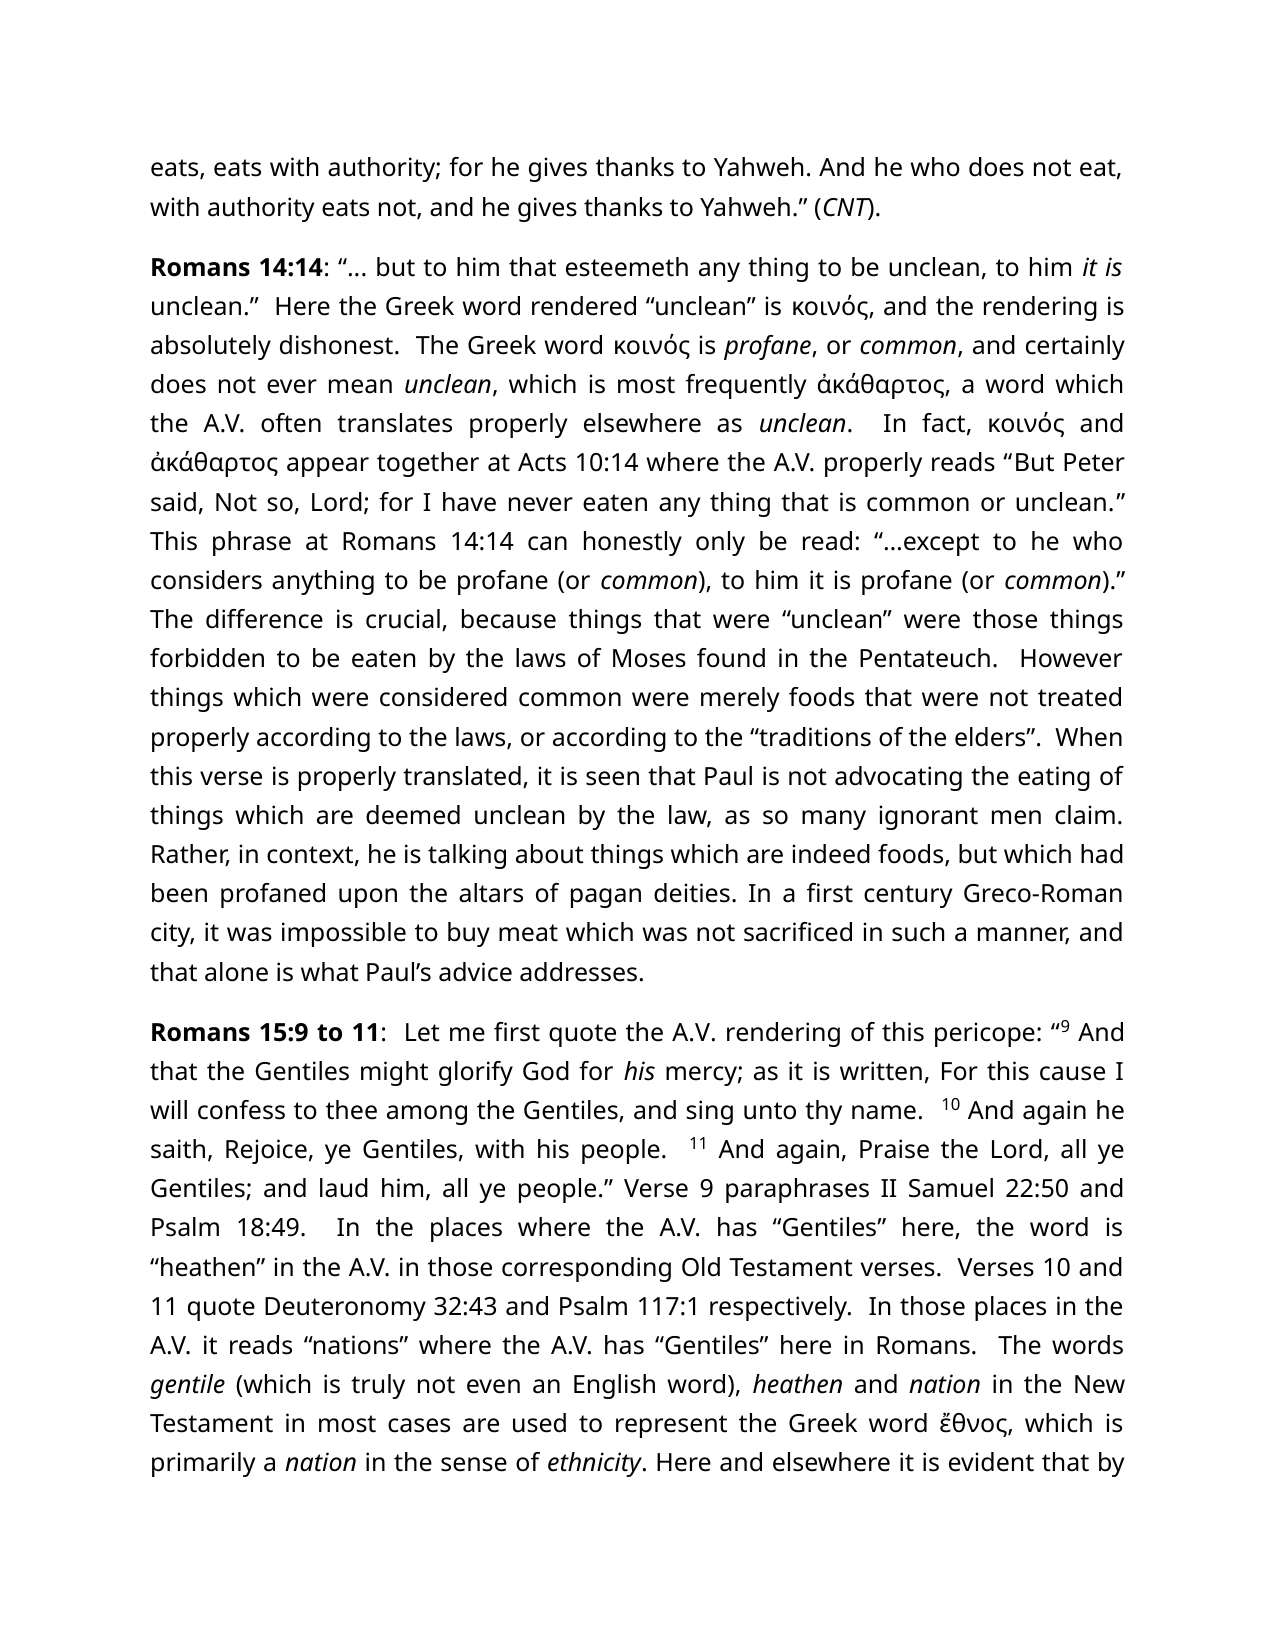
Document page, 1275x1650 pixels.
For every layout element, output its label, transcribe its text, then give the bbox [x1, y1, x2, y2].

text eats, eats with authority; for he gives thanks to Yahweh. And he who does not eat, with authority eats not, and he gives thanks to Yahweh.” (CNT). [150, 150, 1125, 223]
text Romans 14:14: “... but to him that esteemeth any thing to be unclean, to him it is unclean.” Here the Greek word rendered “unclean” is κοινός, and the rendering is absolutely dishonest. The Greek word κοινός is profane, or common, and certainly does not ever mean unclean, which is most frequently ἀκάθαρτος, a word which the A.V. often translates properly elsewhere as unclean. In fact, κοινός and ἀκάθαρτος appear together at Acts 10:14 where the A.V. properly reads “But Peter said, Not so, Lord; for I have never eaten any thing that is common or unclean.” This phrase at Romans 14:14 can honestly only be read: “…except to he who considers anything to be profane (or common), to him it is profane (or common).” The difference is crucial, because things that were “unclean” were those things forbidden to be eaten by the laws of Moses found in the Pentateuch. However things which were considered common were merely foods that were not treated properly according to the laws, or according to the “traditions of the elders”. When this verse is properly translated, it is seen that Paul is not advocating the eating of things which are deemed unclean by the law, as so many ignorant men claim. Rather, in context, he is talking about things which are indeed foods, but which had been profaned upon the altars of pagan deities. In a first century Greco-Roman city, it was impossible to buy meat which was not sacrificed in such a manner, and that alone is what Paul’s advice addresses. [150, 249, 1125, 988]
text Romans 15:9 to 11: Let me first quote the A.V. rendering of this pericope: “9 And that the Gentiles might glorify God for his mercy; as it is written, For this cause I will confess to thee among the Gentiles, and sing unto thy name. 10 And again he saith, Rejoice, ye Gentiles, with his people. 11 And again, Praise the Lord, all ye Gentiles; and laud him, all ye people.” Verse 9 paraphrases II Samuel 22:50 and Psalm 18:49. In the places where the A.V. has “Gentiles” here, the word is “heathen” in the A.V. in those corresponding Old Testament verses. Verses 10 and 11 quote Deuteronomy 32:43 and Psalm 117:1 respectively. In those places in the A.V. it reads “nations” where the A.V. has “Gentiles” here in Romans. The words gentile (which is truly not even an English word), heathen and nation in the New Testament in most cases are used to represent the Greek word ἔθνος, which is primarily a nation in the sense of ethnicity. Here and elsewhere it is evident that by [150, 1014, 1125, 1479]
